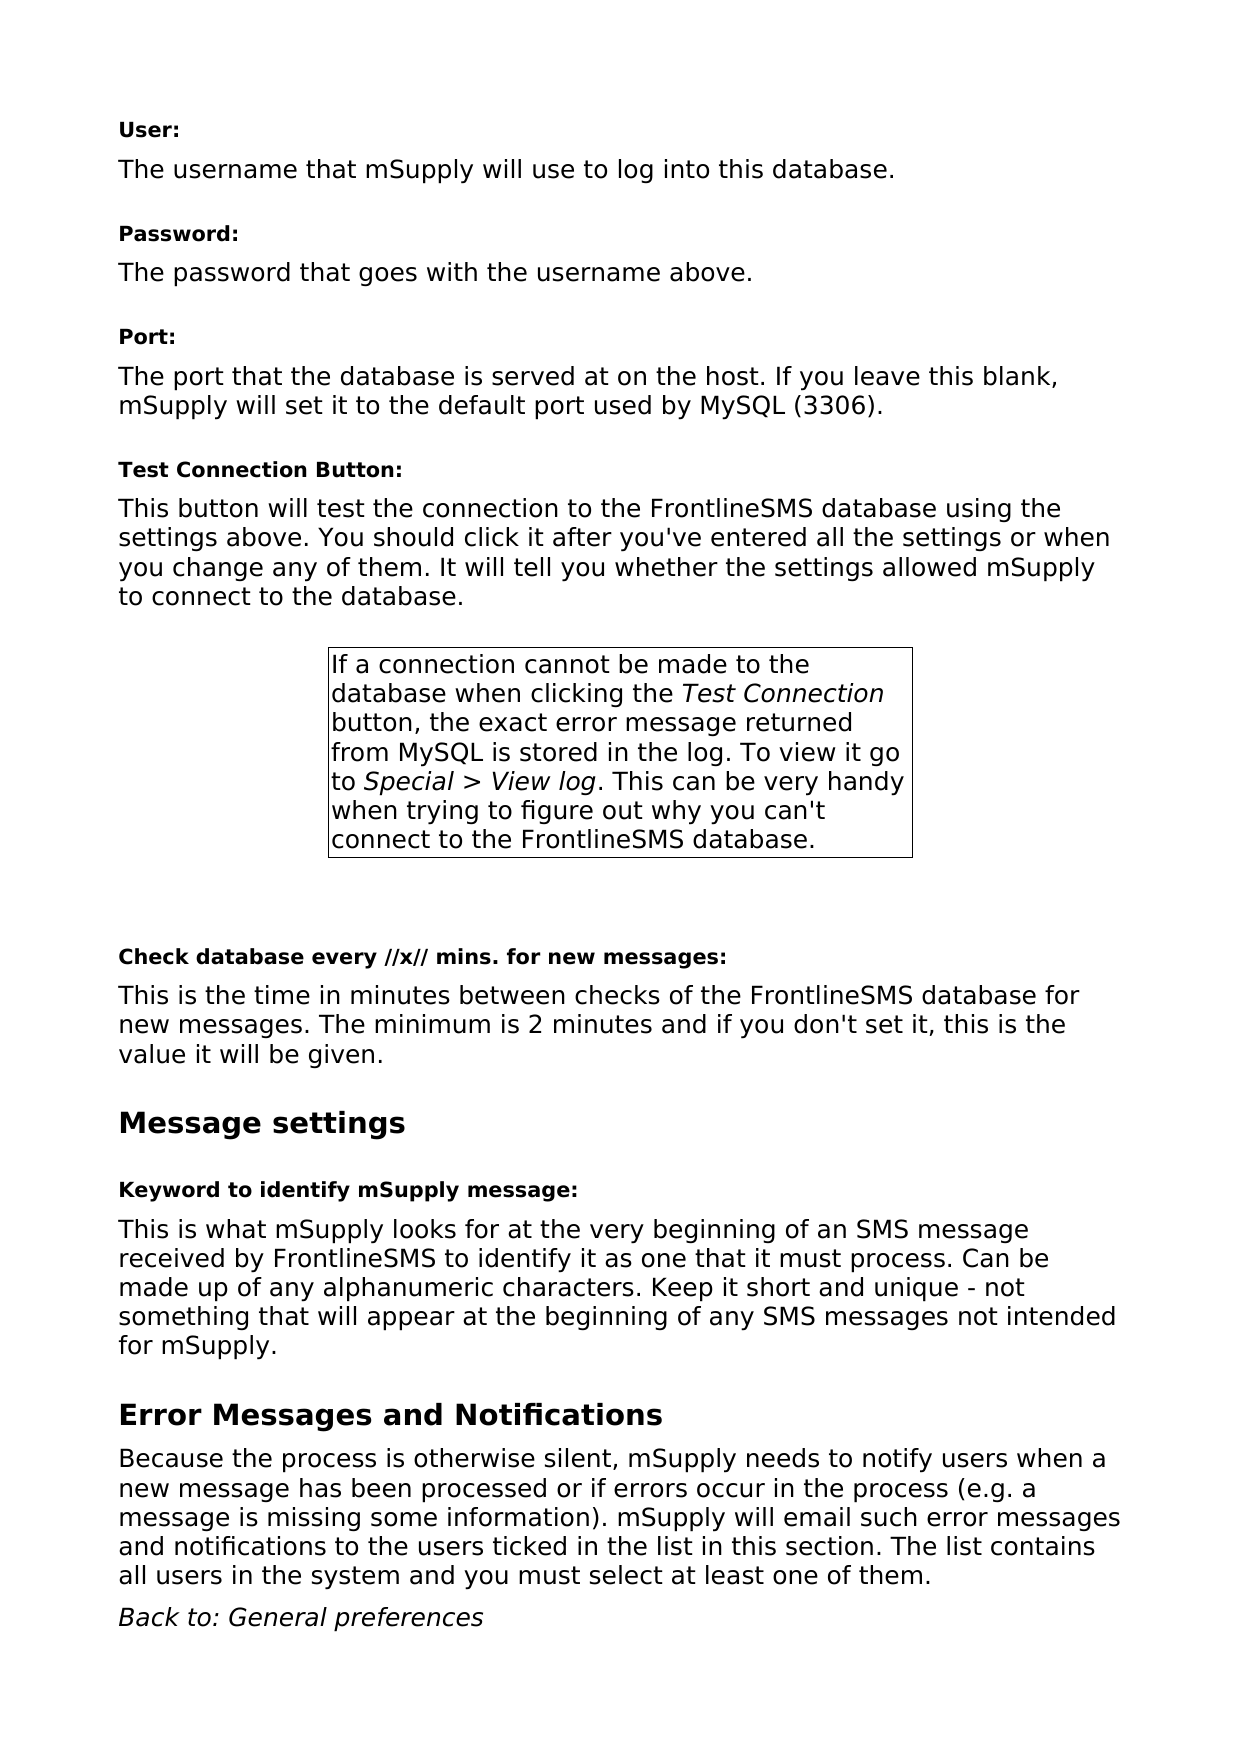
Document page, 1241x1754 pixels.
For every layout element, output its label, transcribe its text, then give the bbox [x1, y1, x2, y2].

subtitle User: [118, 118, 1122, 142]
subtitle Port: [118, 325, 1122, 349]
text The password that goes with the username above. [118, 258, 1122, 287]
text Because the process is otherwise silent, mSupply needs to notify users when a new message has been processed or if errors occur in the process (e.g. a message is missing some information). mSupply will email such error messages and notifications to the users ticked in the list in this section. The list contains all users in the system and you must select at least one of them. [118, 1444, 1122, 1590]
text The port that the database is served at on the host. If you leave this blank, mSupply will set it to the default port used by MySQL (3306). [118, 362, 1122, 420]
subtitle Test Connection Button: [118, 458, 1122, 482]
text This button will test the connection to the FrontlineSMS database using the settings above. You should click it after you've entered all the settings or when you change any of them. It will tell you whether the settings allowed mSupply to connect to the database. [118, 494, 1122, 611]
subtitle Message settings [118, 1107, 1122, 1141]
subtitle Error Messages and Notifications [118, 1398, 1122, 1432]
text Back to: General preferences [118, 1603, 1122, 1632]
subtitle Check database every //x// mins. for new messages: [118, 945, 1122, 969]
subtitle Password: [118, 222, 1122, 246]
text The username that mSupply will use to log into this database. [118, 155, 1122, 184]
text This is the time in minutes between checks of the FrontlineSMS database for new messages. The minimum is 2 minutes and if you don't set it, this is the value it will be given. [118, 982, 1122, 1069]
text This is what mSupply looks for at the very beginning of an SMS message received by FrontlineSMS to identify it as one that it must process. Can be made up of any alphanumeric characters. Keep it short and unique - not something that will appear at the beginning of any SMS messages not intended for mSupply. [118, 1215, 1122, 1361]
table_header If a connection cannot be made to the database when clicking the Test Connection button, the exact error message returned from MySQL is stored in the log. To view it go to Special > View log. This can be very handy when trying to figure out why you can't connect to the FrontlineSMS database. [329, 648, 912, 857]
subtitle Keyword to identify mSupply message: [118, 1178, 1122, 1202]
